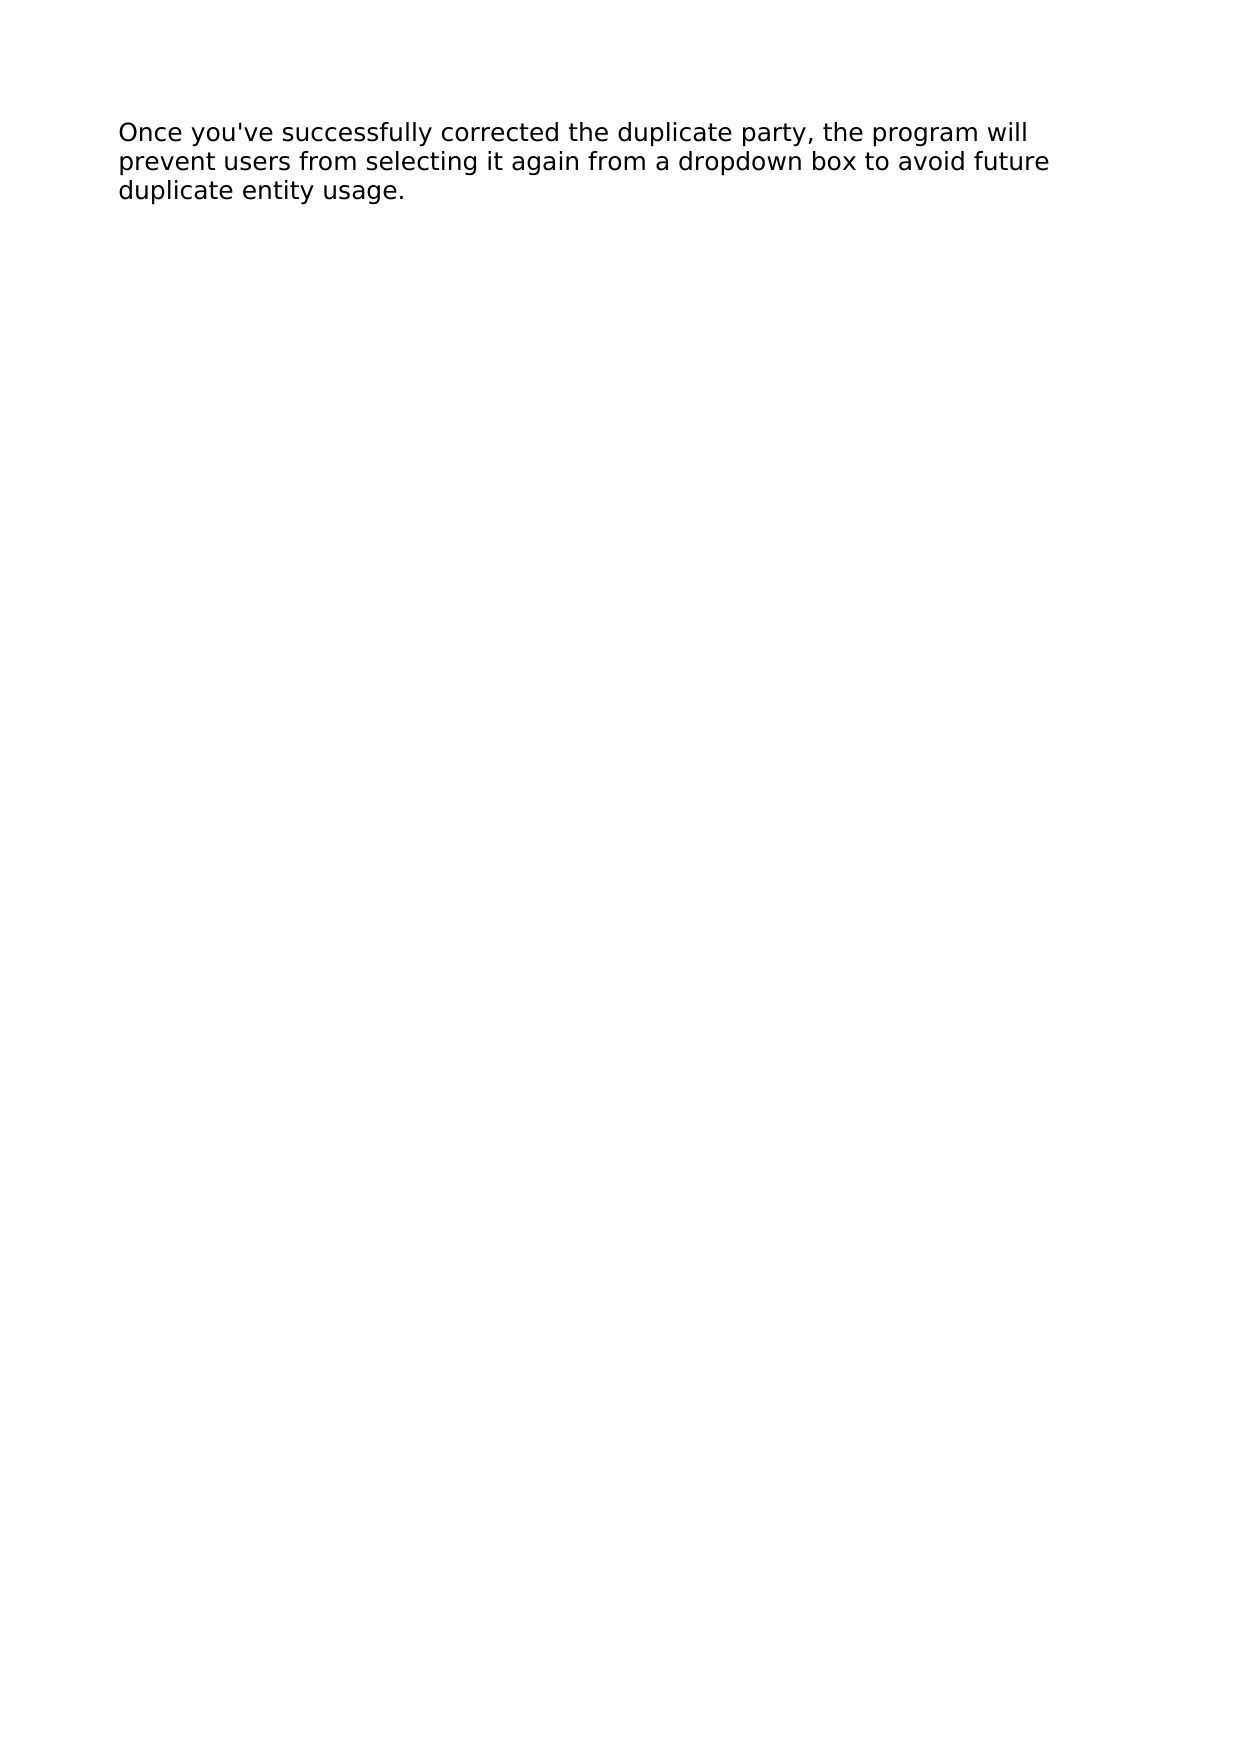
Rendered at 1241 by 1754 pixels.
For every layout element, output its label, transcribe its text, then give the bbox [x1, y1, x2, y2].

text Once you've successfully corrected the duplicate party, the program will prevent users from selecting it again from a dropdown box to avoid future duplicate entity usage. [118, 118, 1122, 206]
